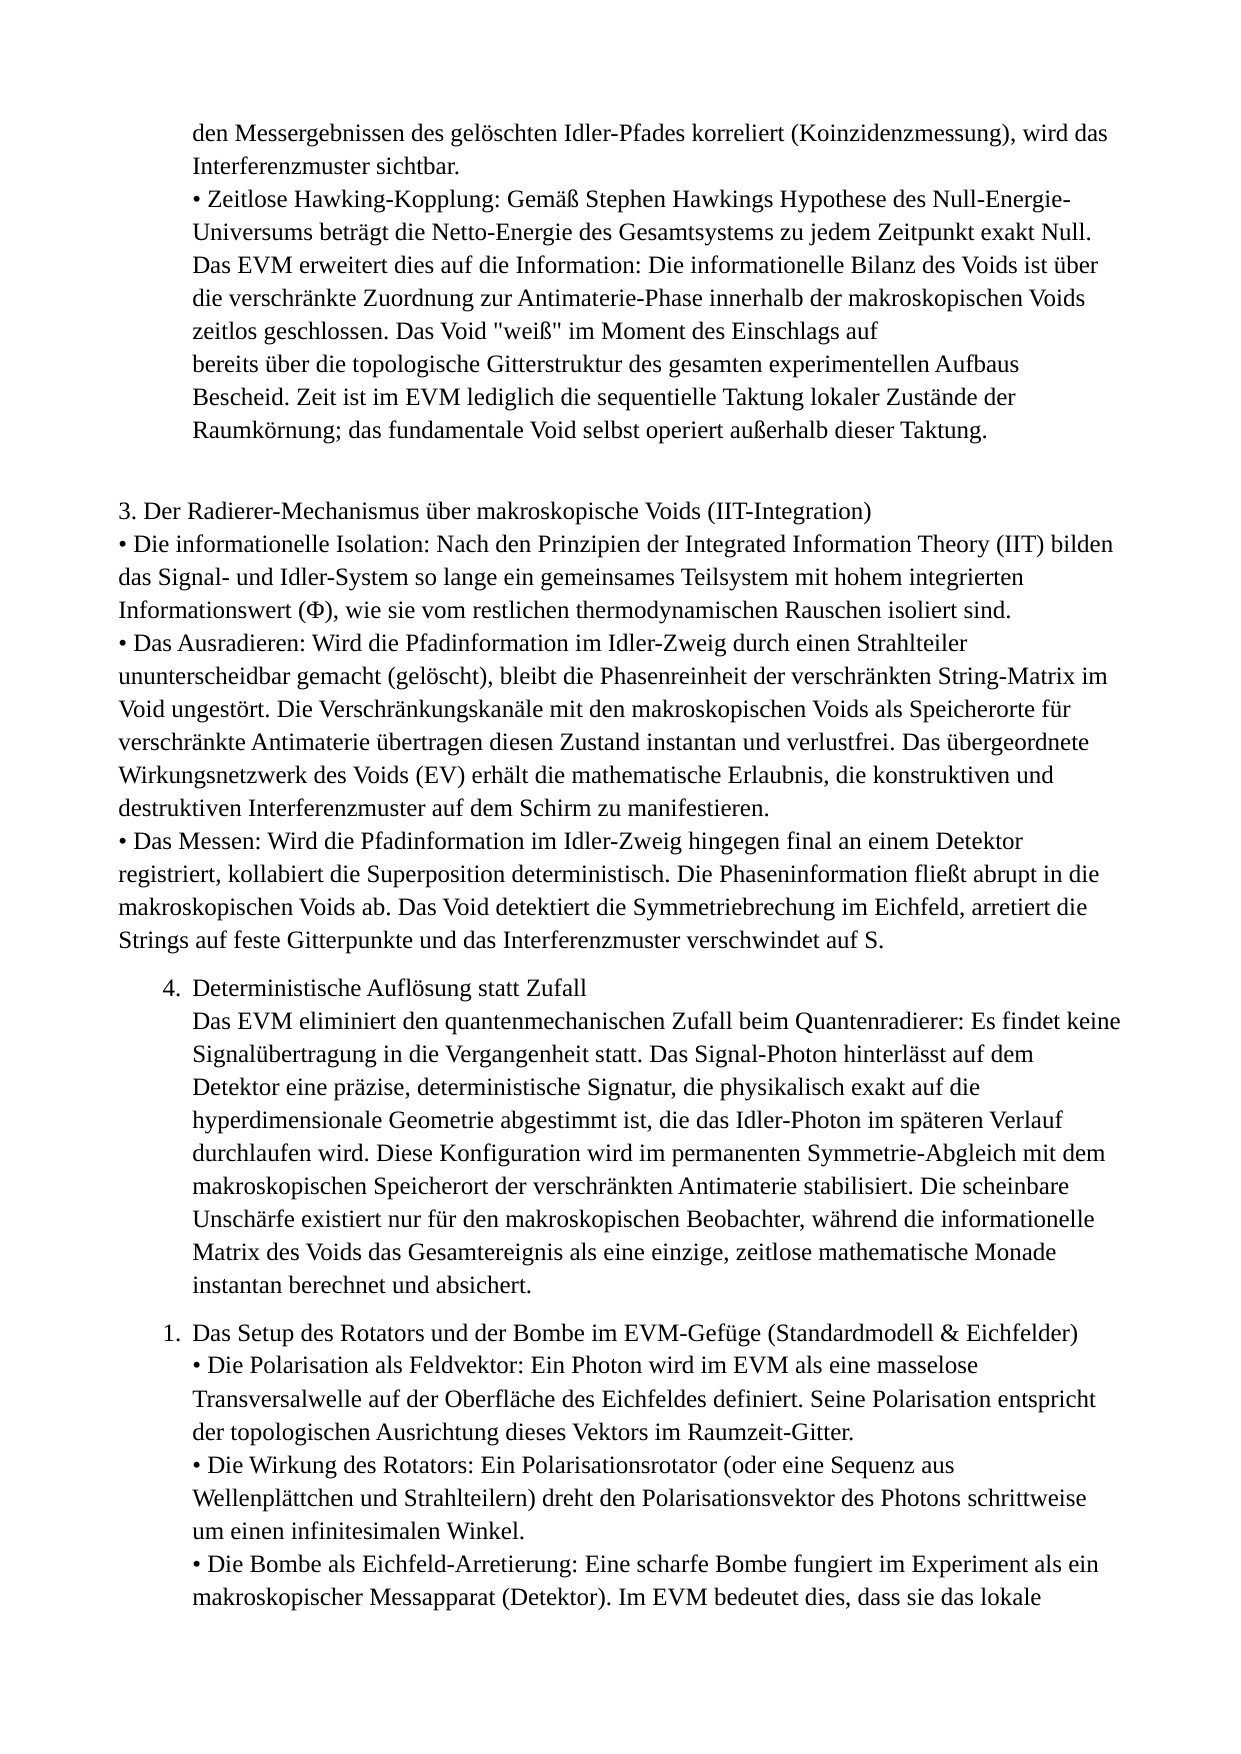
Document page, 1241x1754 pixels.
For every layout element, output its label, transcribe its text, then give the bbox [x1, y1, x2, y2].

text 3. Der Radierer-Mechanismus über makroskopische Voids (IIT-Integration) • Die informationelle Isolation: Nach den Prinzipien der Integrated Information Theory (IIT) bilden das Signal- und Idler-System so lange ein gemeinsames Teilsystem mit hohem integrierten Informationswert (Φ), wie sie vom restlichen thermodynamischen Rauschen isoliert sind. • Das Ausradieren: Wird die Pfadinformation im Idler-Zweig durch einen Strahlteiler ununterscheidbar gemacht (gelöscht), bleibt die Phasenreinheit der verschränkten String-Matrix im Void ungestört. Die Verschränkungskanäle mit den makroskopischen Voids als Speicherorte für verschränkte Antimaterie übertragen diesen Zustand instantan und verlustfrei. Das übergeordnete Wirkungsnetzwerk des Voids (EV) erhält die mathematische Erlaubnis, die konstruktiven und destruktiven Interferenzmuster auf dem Schirm zu manifestieren. • Das Messen: Wird die Pfadinformation im Idler-Zweig hingegen final an einem Detektor registriert, kollabiert die Superposition deterministisch. Die Phaseninformation fließt abrupt in die makroskopischen Voids ab. Das Void detektiert die Symmetriebrechung im Eichfeld, arretiert die Strings auf feste Gitterpunkte und das Interferenzmuster verschwindet auf S. [118, 463, 1122, 954]
list Das Setup des Rotators und der Bombe im EVM-Gefüge (Standardmodell & Eichfelder) • Die Polarisation als Feldvektor: Ein Photon wird im EVM als eine masselose Transversalwelle auf der Oberfläche des Eichfeldes definiert. Seine Polarisation entspricht der topologischen Ausrichtung dieses Vektors im Raumzeit-Gitter. • Die Wirkung des Rotators: Ein Polarisationsrotator (oder eine Sequenz aus Wellenplättchen und Strahlteilern) dreht den Polarisationsvektor des Photons schrittweise um einen infinitesimalen Winkel. • Die Bombe als Eichfeld-Arretierung: Eine scharfe Bombe fungiert im Experiment als ein makroskopischer Messapparat (Detektor). Im EVM bedeutet dies, dass sie das lokale [162, 1318, 1122, 1611]
list Deterministische Auflösung statt Zufall Das EVM eliminiert den quantenmechanischen Zufall beim Quantenradierer: Es findet keine Signalübertragung in die Vergangenheit statt. Das Signal-Photon hinterlässt auf dem Detektor eine präzise, deterministische Signatur, die physikalisch exakt auf die hyperdimensionale Geometrie abgestimmt ist, die das Idler-Photon im späteren Verlauf durchlaufen wird. Diese Konfiguration wird im permanenten Symmetrie-Abgleich mit dem makroskopischen Speicherort der verschränkten Antimaterie stabilisiert. Die scheinbare Unschärfe existiert nur für den makroskopischen Beobachter, während die informationelle Matrix des Voids das Gesamtereignis als eine einzige, zeitlose mathematische Monade instantan berechnet und absichert. [162, 973, 1122, 1299]
list den Messergebnissen des gelöschten Idler-Pfades korreliert (Koinzidenzmessung), wird das Interferenzmuster sichtbar. • Zeitlose Hawking-Kopplung: Gemäß Stephen Hawkings Hypothese des Null-Energie-Universums beträgt die Netto-Energie des Gesamtsystems zu jedem Zeitpunkt exakt Null. Das EVM erweitert dies auf die Information: Die informationelle Bilanz des Voids ist über die verschränkte Zuordnung zur Antimaterie-Phase innerhalb der makroskopischen Voids zeitlos geschlossen. Das Void "weiß" im Moment des Einschlags auf bereits über die topologische Gitterstruktur des gesamten experimentellen Aufbaus Bescheid. Zeit ist im EVM lediglich die sequentielle Taktung lokaler Zustände der Raumkörnung; das fundamentale Void selbst operiert außerhalb dieser Taktung. [162, 118, 1122, 444]
